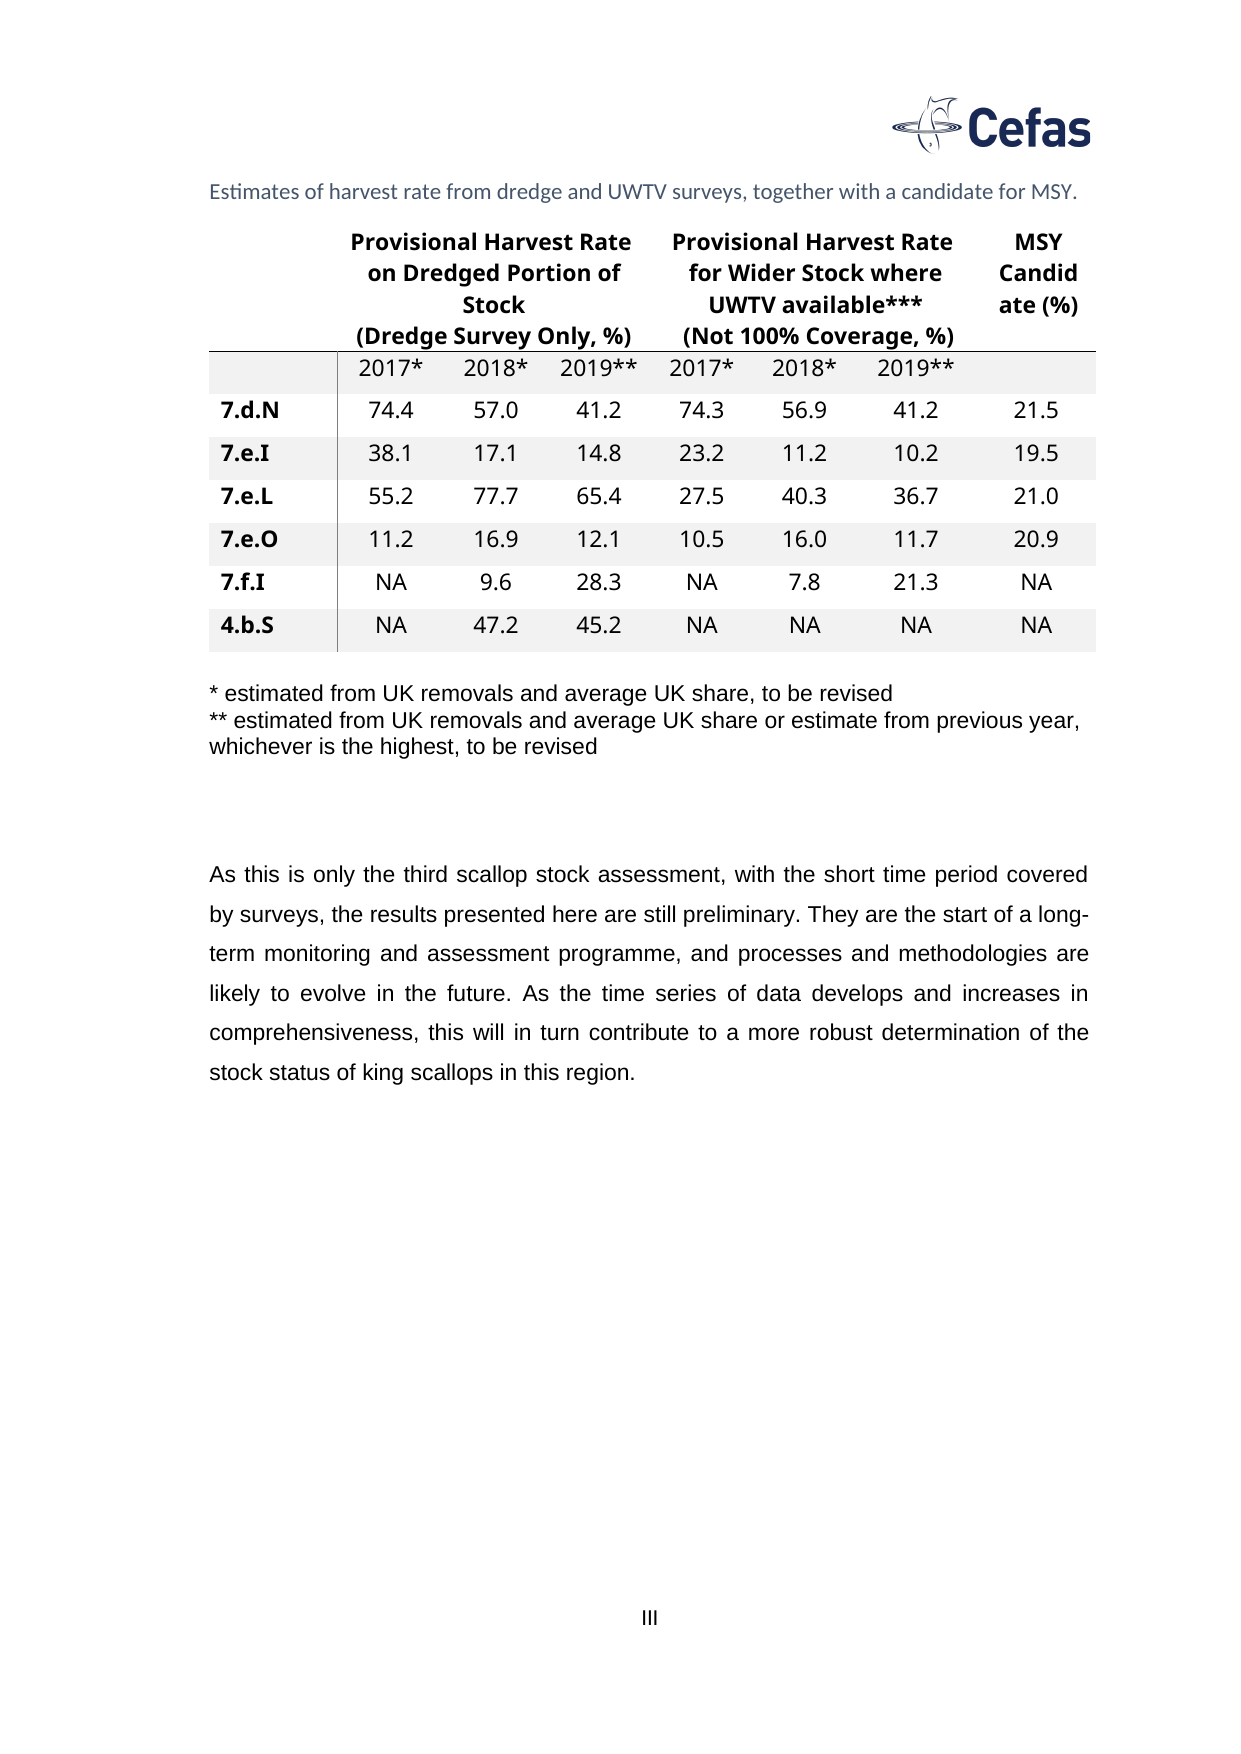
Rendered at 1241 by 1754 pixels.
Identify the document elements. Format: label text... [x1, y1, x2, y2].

table_cell NA [976, 609, 1096, 652]
table_cell 57.0 [444, 394, 547, 437]
table_cell NA [338, 566, 444, 609]
table_cell [976, 352, 1096, 394]
table_cell NA [650, 609, 753, 652]
table_cell 10.2 [856, 437, 976, 480]
table_cell 21.0 [976, 480, 1096, 523]
table_cell 9.6 [444, 566, 547, 609]
table_cell 11.2 [753, 437, 856, 480]
table_cell 41.2 [547, 394, 650, 437]
table_cell 55.2 [338, 480, 444, 523]
table_cell 77.7 [444, 480, 547, 523]
table_header MSY Candidate (%) [981, 226, 1096, 351]
table_header [209, 226, 337, 351]
text Estimates of harvest rate from dredge and UWTV surveys, together with a candidate for MSY. [209, 177, 1090, 205]
table_cell 21.3 [856, 566, 976, 609]
table_header Provisional Harvest Rate for Wider Stock where UWTV available*** (Not 100% Coverage, %) [650, 226, 981, 351]
table_cell 11.7 [856, 523, 976, 566]
table_cell 14.8 [547, 437, 650, 480]
table_cell NA [856, 609, 976, 652]
table_cell NA [753, 609, 856, 652]
table_cell 2018* [753, 352, 856, 394]
table_cell 12.1 [547, 523, 650, 566]
table_cell 7.8 [753, 566, 856, 609]
text * estimated from UK removals and average UK share, to be revised [209, 680, 1090, 707]
table_cell 56.9 [753, 394, 856, 437]
table_cell 2019** [547, 352, 650, 394]
table_cell 2019** [856, 352, 976, 394]
table_cell NA [976, 566, 1096, 609]
table_cell 16.9 [444, 523, 547, 566]
table_cell 4.b.S [209, 609, 337, 652]
table_cell 16.0 [753, 523, 856, 566]
table_cell 74.4 [338, 394, 444, 437]
table_cell 2017* [650, 352, 753, 394]
table_cell 10.5 [650, 523, 753, 566]
table_cell 74.3 [650, 394, 753, 437]
table_cell 7.f.I [209, 566, 337, 609]
text As this is only the third scallop stock assessment, with the short time period covered by surveys, the results presented here are still preliminary. They are the start of a long-term monitoring and assessment programme, and processes and methodologies are likely to evolve in the future. As the time series of data develops and increases in comprehensiveness, this will in turn contribute to a more robust determination of the stock status of king scallops in this region. [209, 861, 1090, 1085]
table_cell 2017* [338, 352, 444, 394]
table_cell NA [650, 566, 753, 609]
table_cell 7.e.L [209, 480, 337, 523]
table_cell 41.2 [856, 394, 976, 437]
table_cell 7.e.I [209, 437, 337, 480]
table_cell 11.2 [338, 523, 444, 566]
table_cell 17.1 [444, 437, 547, 480]
table_cell 21.5 [976, 394, 1096, 437]
table_cell 38.1 [338, 437, 444, 480]
table_cell 28.3 [547, 566, 650, 609]
table_cell NA [338, 609, 444, 652]
table_cell 23.2 [650, 437, 753, 480]
table_cell 20.9 [976, 523, 1096, 566]
table_cell [209, 352, 337, 394]
table_cell 7.e.O [209, 523, 337, 566]
table_cell 40.3 [753, 480, 856, 523]
table_cell 19.5 [976, 437, 1096, 480]
table_cell 36.7 [856, 480, 976, 523]
table_cell 2018* [444, 352, 547, 394]
table_cell 65.4 [547, 480, 650, 523]
table_cell 45.2 [547, 609, 650, 652]
table_cell 27.5 [650, 480, 753, 523]
text ** estimated from UK removals and average UK share or estimate from previous year, whichever is the highest, to be revised [209, 707, 1090, 759]
table_header Provisional Harvest Rate on Dredged Portion of Stock (Dredge Survey Only, %) [338, 226, 650, 351]
table_cell 7.d.N [209, 394, 337, 437]
table_cell 47.2 [444, 609, 547, 652]
